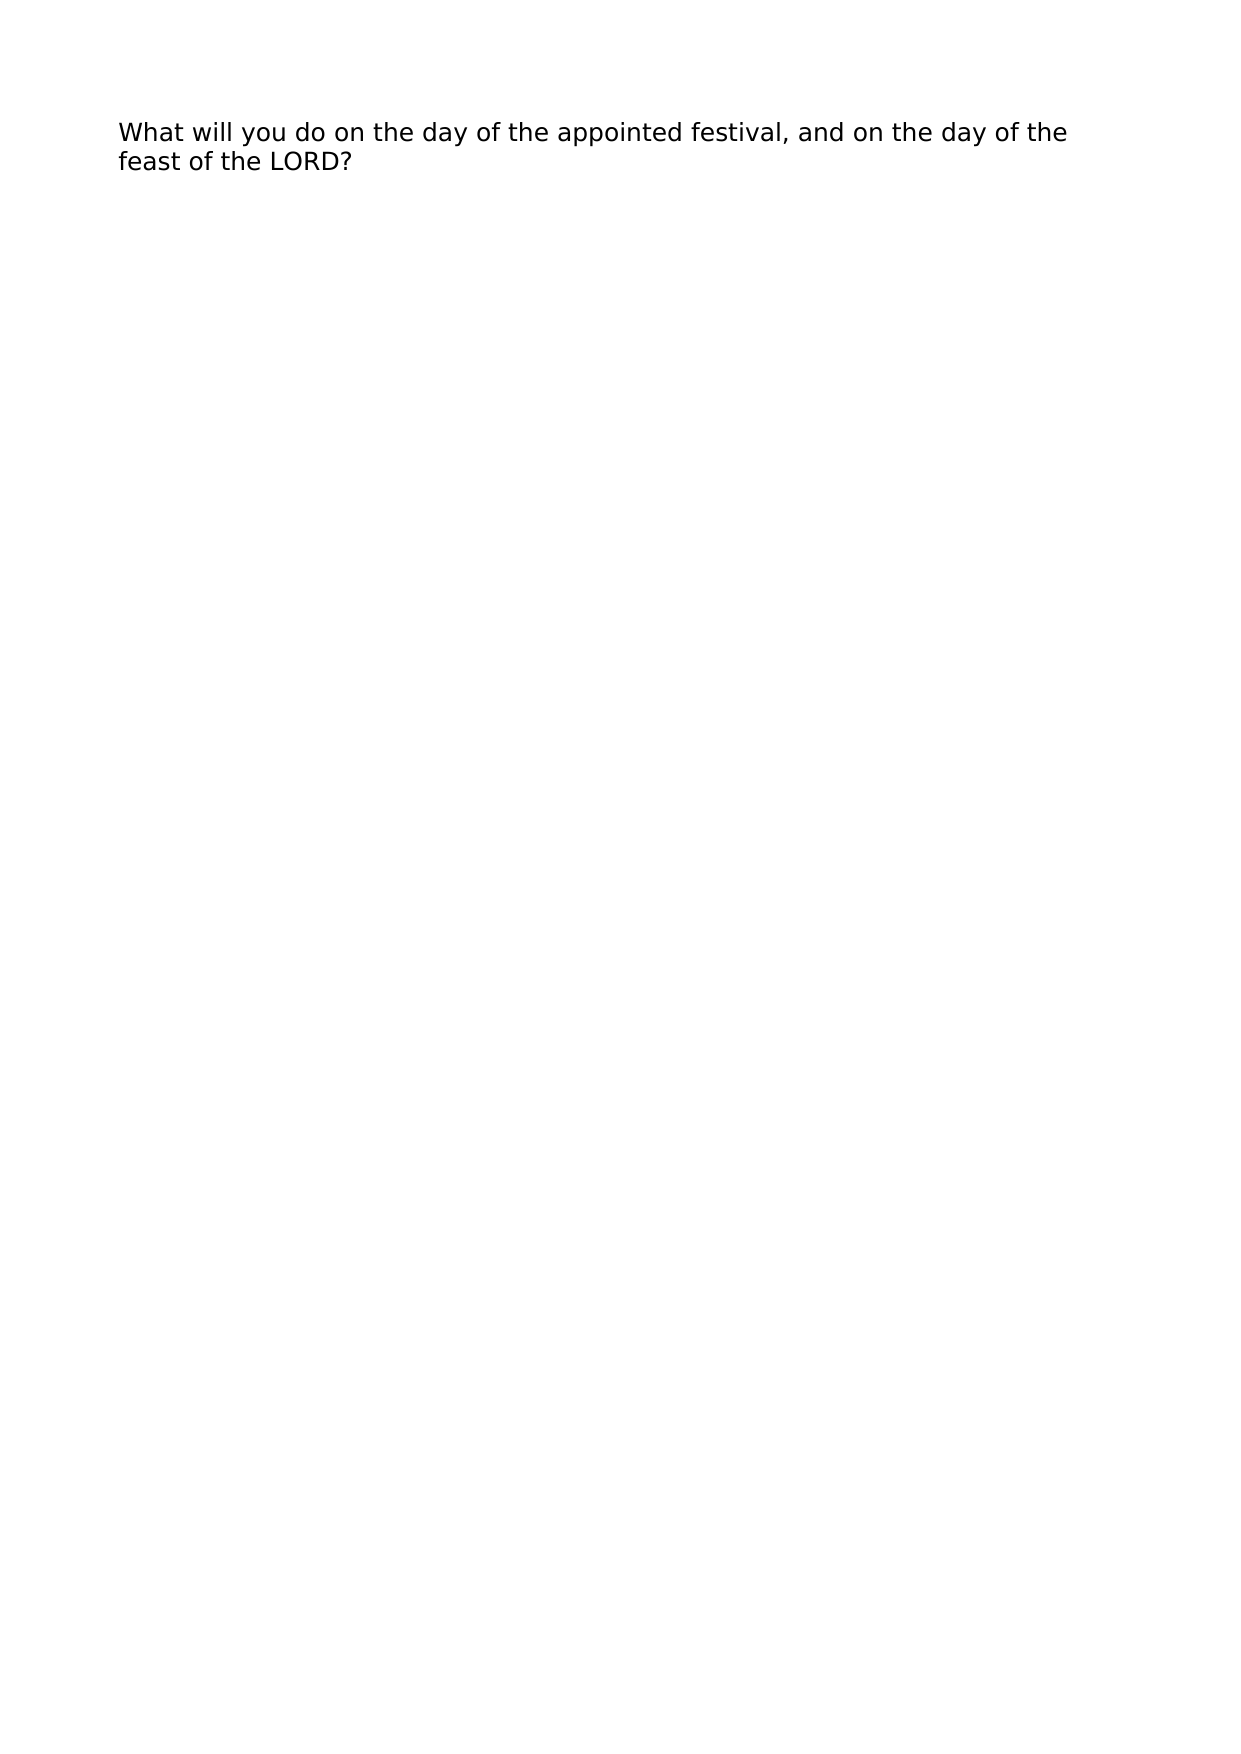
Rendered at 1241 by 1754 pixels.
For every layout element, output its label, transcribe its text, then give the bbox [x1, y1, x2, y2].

text What will you do on the day of the appointed festival, and on the day of the feast of the LORD? [118, 118, 1122, 176]
